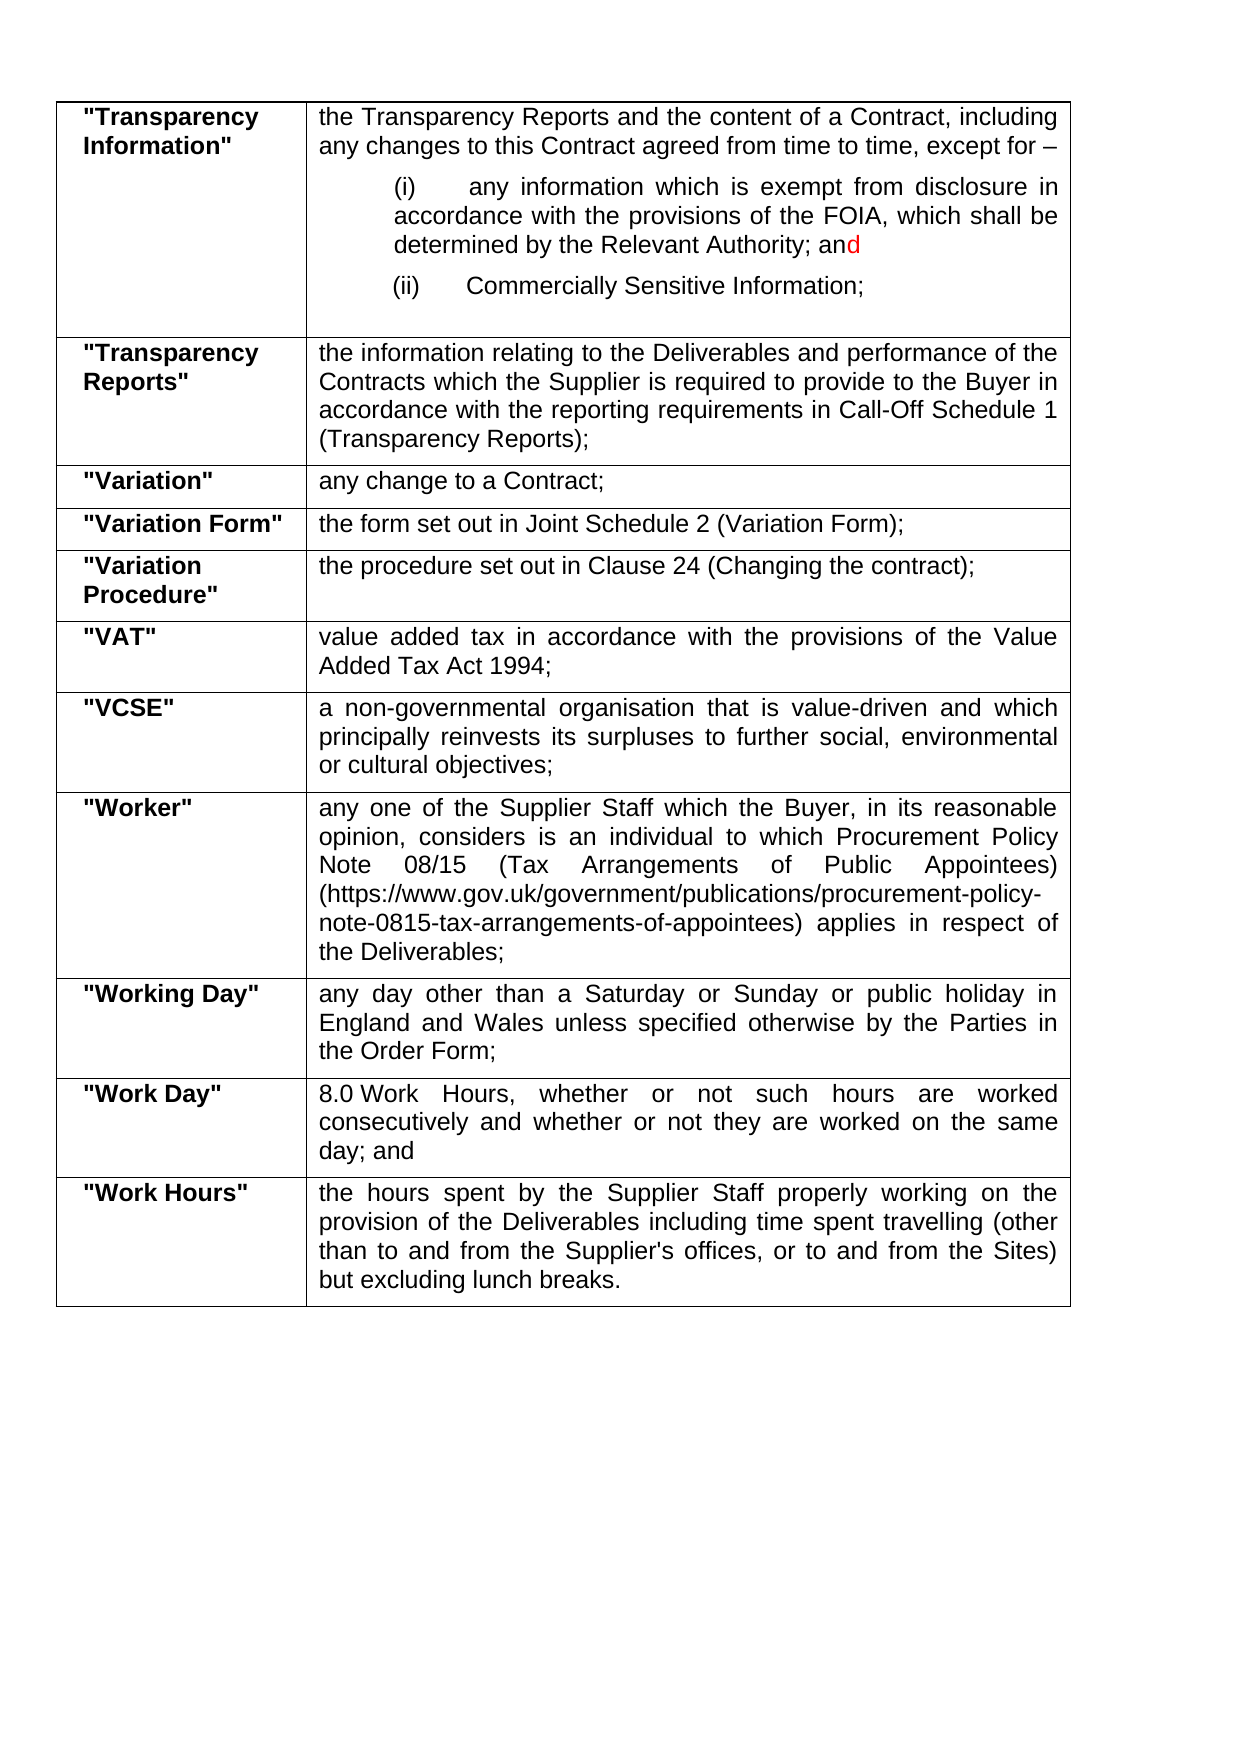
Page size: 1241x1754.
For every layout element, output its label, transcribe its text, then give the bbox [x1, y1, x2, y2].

table_cell the procedure set out in Clause 24 (Changing the contract); [307, 551, 1070, 621]
table_cell "Variation Procedure" [57, 551, 306, 621]
table_cell a non-governmental organisation that is value-driven and which principally reinvests its surpluses to further social, environmental or cultural objectives; [307, 693, 1070, 792]
table_cell any day other than a Saturday or Sunday or public holiday in England and Wales unless specified otherwise by the Parties in the Order Form; [307, 979, 1070, 1077]
table_cell the information relating to the Deliverables and performance of the Contracts which the Supplier is required to provide to the Buyer in accordance with the reporting requirements in Call-Off Schedule 1 (Transparency Reports); [307, 338, 1070, 465]
table_cell "Worker" [57, 793, 306, 978]
table_cell value added tax in accordance with the provisions of the Value Added Tax Act 1994; [307, 622, 1070, 692]
table_cell 8.0 Work Hours, whether or not such hours are worked consecutively and whether or not they are worked on the same day; and [307, 1079, 1070, 1177]
table_cell "VAT" [57, 622, 306, 692]
table_cell "Transparency Reports" [57, 338, 306, 465]
table_cell any one of the Supplier Staff which the Buyer, in its reasonable opinion, considers is an individual to which Procurement Policy Note 08/15 (Tax Arrangements of Public Appointees) (https://www.gov.uk/government/publications/procurement-policy-note-0815-tax-arrangements-of-appointees) applies in respect of the Deliverables; [307, 793, 1070, 978]
table_cell the Transparency Reports and the content of a Contract, including any changes to this Contract agreed from time to time, except for – (i) any information which is exempt from disclosure in accordance with the provisions of the FOIA, which shall be determined by the Relevant Authority; and (ii) Commercially Sensitive Information; [307, 103, 1070, 337]
table_cell "Variation Form" [57, 509, 306, 550]
table_cell "Working Day" [57, 979, 306, 1077]
table_cell the hours spent by the Supplier Staff properly working on the provision of the Deliverables including time spent travelling (other than to and from the Supplier's offices, or to and from the Sites) but excluding lunch breaks. [307, 1178, 1070, 1306]
table_cell the form set out in Joint Schedule 2 (Variation Form); [307, 509, 1070, 550]
table_cell "Transparency Information" [57, 103, 306, 337]
table_cell "Work Day" [57, 1079, 306, 1177]
table_cell any change to a Contract; [307, 466, 1070, 507]
table_cell "VCSE" [57, 693, 306, 792]
table_cell "Variation" [57, 466, 306, 507]
table_cell "Work Hours" [57, 1178, 306, 1306]
